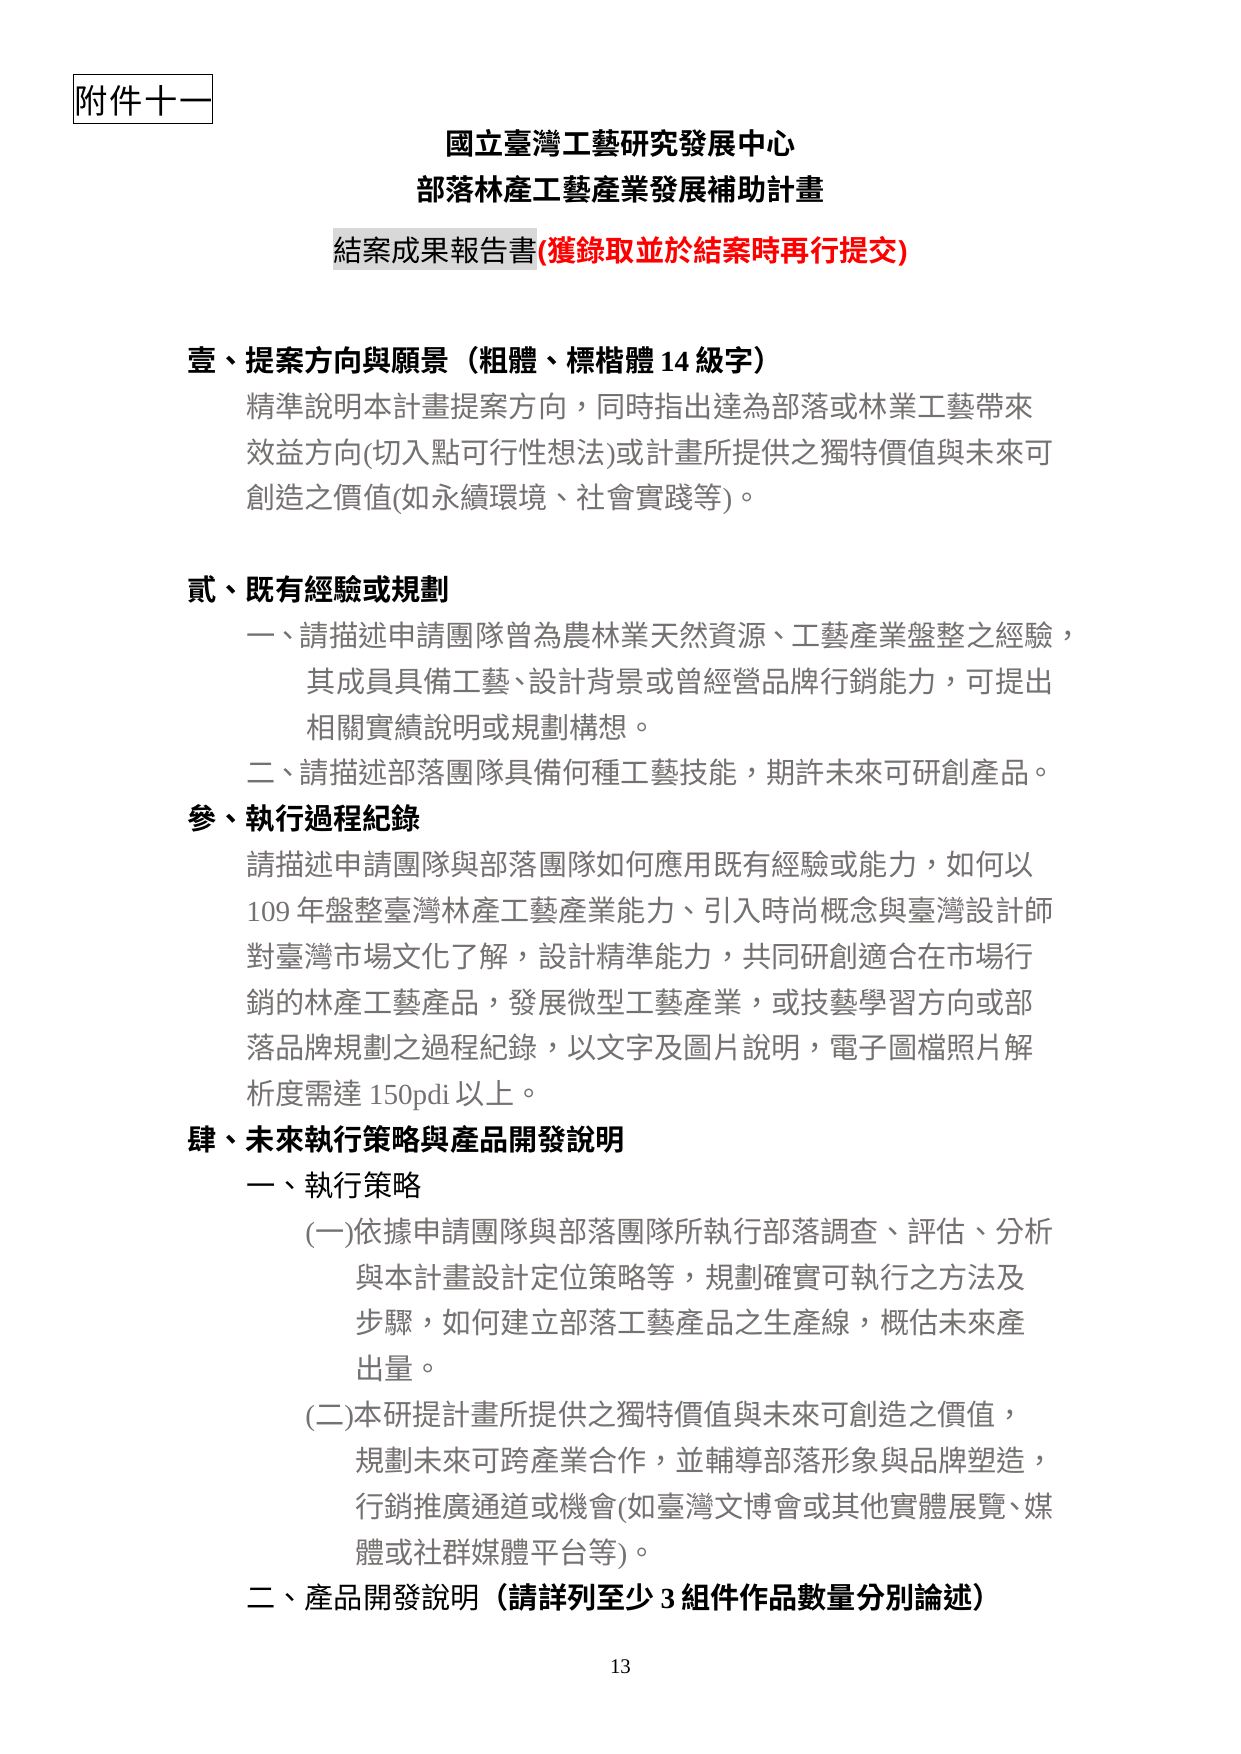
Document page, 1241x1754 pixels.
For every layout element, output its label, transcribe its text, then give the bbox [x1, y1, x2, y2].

text 參、執行過程紀錄 [187, 793, 1053, 839]
text 二、產品開發說明（請詳列至少3組件作品數量分別論述） [246, 1572, 1053, 1618]
text 精準說明本計畫提案方向，同時指出達為部落或林業工藝帶來效益方向(切入點可行性想法)或計畫所提供之獨特價值與未來可創造之價值(如永續環境、社會實踐等)。 [246, 381, 1053, 518]
text 一、請描述申請團隊曾為農林業天然資源、工藝產業盤整之經驗，其成員具備工藝、設計背景或曾經營品牌行銷能力，可提出相關實績說明或規劃構想。 [246, 610, 1053, 747]
text [213, 74, 285, 124]
text 壹、提案方向與願景（粗體、標楷體14級字） [187, 335, 1053, 381]
text 請描述申請團隊與部落團隊如何應用既有經驗或能力，如何以109年盤整臺灣林產工藝產業能力、引入時尚概念與臺灣設計師對臺灣市場文化了解，設計精準能力，共同研創適合在市場行銷的林產工藝產品，發展微型工藝產業，或技藝學習方向或部落品牌規劃之過程紀錄，以文字及圖片說明，電子圖檔照片解析度需達150pdi以上。 [246, 839, 1053, 1114]
text 部落林產工藝產業發展補助計畫 [187, 164, 1053, 210]
text (二)本研提計畫所提供之獨特價值與未來可創造之價值，規劃未來可跨產業合作，並輔導部落形象與品牌塑造，行銷推廣通道或機會(如臺灣文博會或其他實體展覽、媒體或社群媒體平台等)。 [305, 1389, 1053, 1572]
text 一、執行策略 [246, 1160, 1053, 1206]
text 貳、既有經驗或規劃 [187, 564, 1053, 610]
text 二、請描述部落團隊具備何種工藝技能，期許未來可研創產品。 [246, 747, 1053, 793]
text 結案成果報告書(獲錄取並於結案時再行提交) [187, 228, 1053, 270]
text 肆、未來執行策略與產品開發說明 [187, 1114, 1053, 1160]
text (一)依據申請團隊與部落團隊所執行部落調查、評估、分析與本計畫設計定位策略等，規劃確實可執行之方法及步驟，如何建立部落工藝產品之生產線，概估未來產出量。 [305, 1206, 1053, 1389]
text 附件十一 [74, 75, 212, 123]
text 國立臺灣工藝研究發展中心 [58, 66, 1053, 164]
